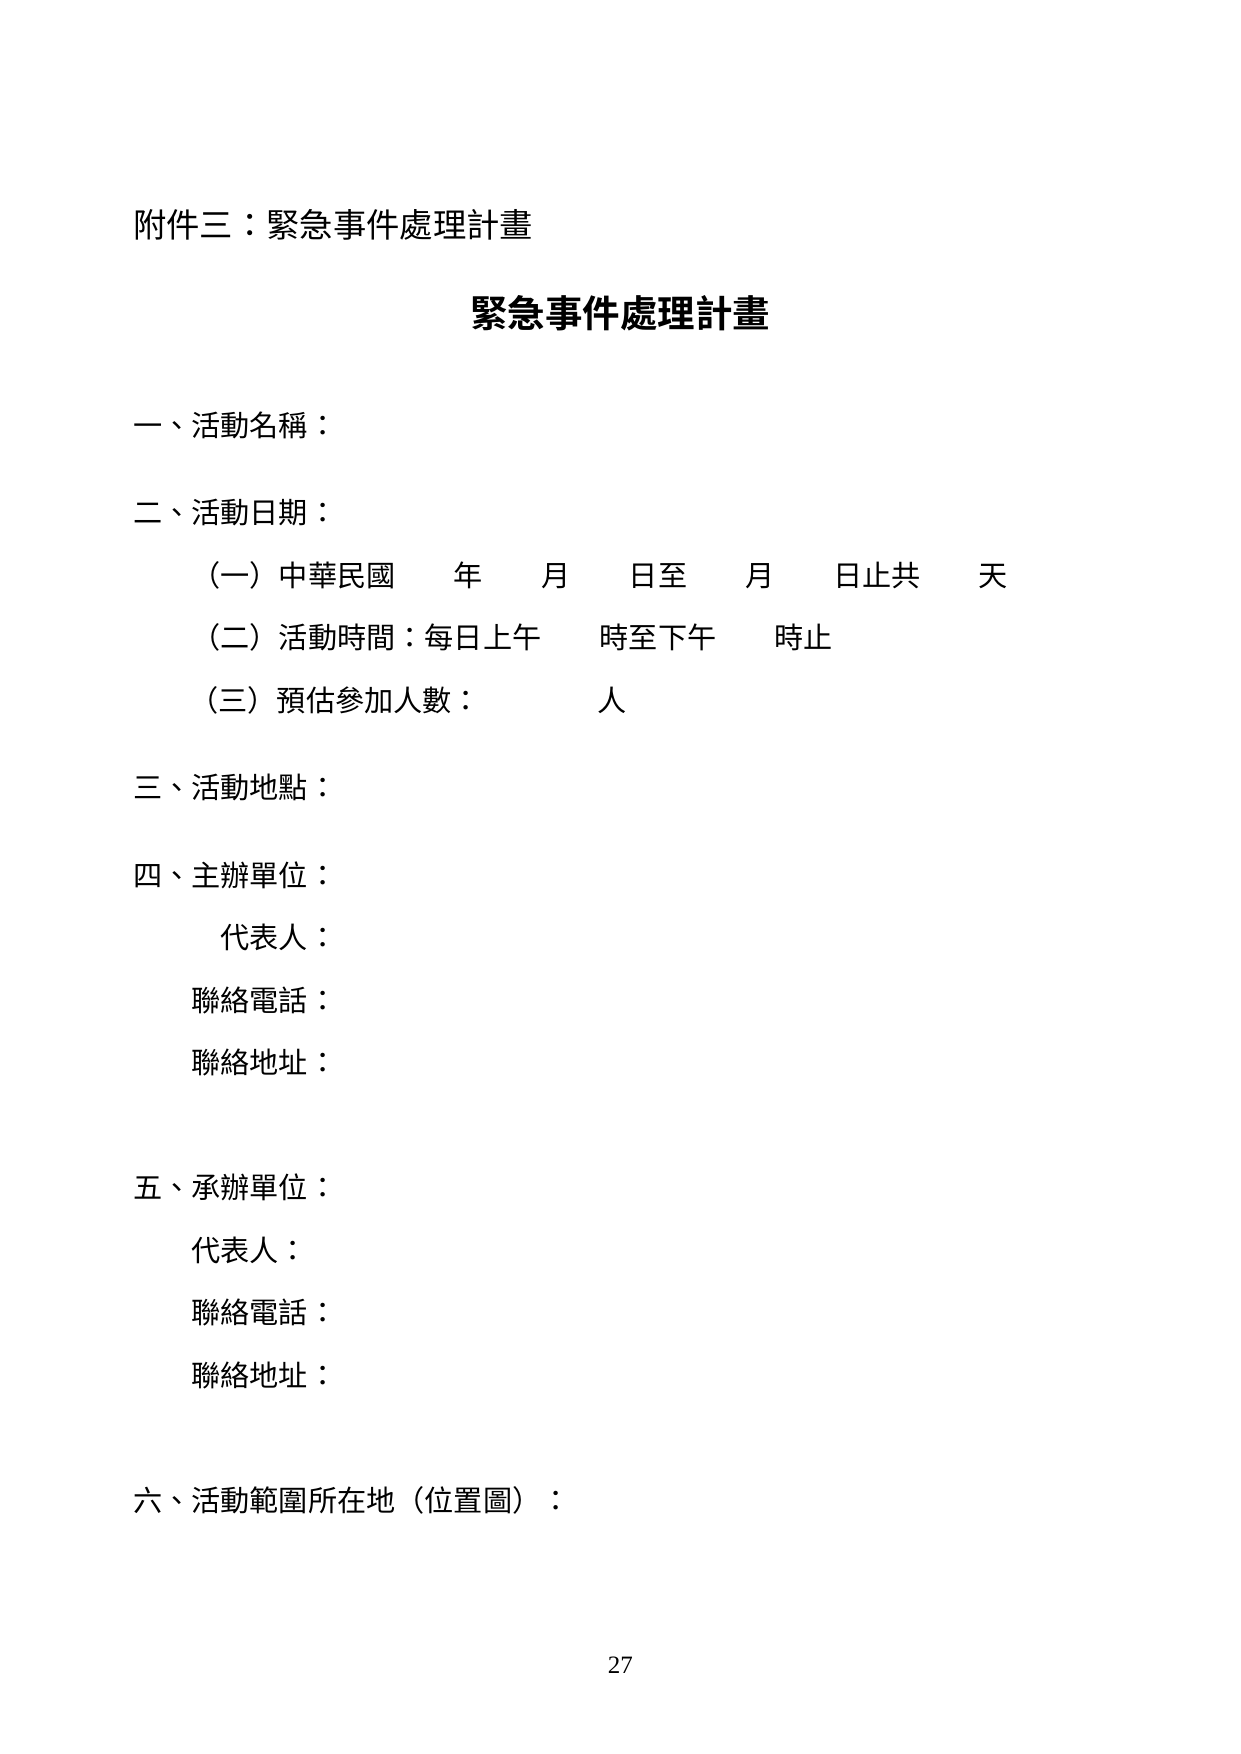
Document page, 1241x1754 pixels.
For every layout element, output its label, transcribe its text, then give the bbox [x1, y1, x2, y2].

text （一）中華民國 年 月 日至 月 日止共 天 [133, 532, 1107, 594]
text 聯絡地址： [133, 1332, 1107, 1394]
text 一、活動名稱： [133, 382, 1107, 444]
text 附件三：緊急事件處理計畫 [133, 182, 1107, 244]
text （二）活動時間：每日上午 時至下午 時止 [133, 594, 1107, 657]
text 代表人： [133, 894, 1107, 957]
text 聯絡電話： [133, 957, 1107, 1019]
text 聯絡電話： [133, 1269, 1107, 1332]
text 三、活動地點： [133, 744, 1107, 807]
text 聯絡地址： [133, 1019, 1107, 1082]
text 四、主辦單位： [133, 832, 1107, 894]
text （三）預估參加人數： 人 [189, 657, 1107, 719]
text 五、承辦單位： [133, 1144, 1107, 1207]
text 六、活動範圍所在地（位置圖）： [133, 1457, 1107, 1519]
text 代表人： [133, 1207, 1107, 1269]
text 二、活動日期： [133, 469, 1107, 532]
text 緊急事件處理計畫 [133, 269, 1107, 332]
